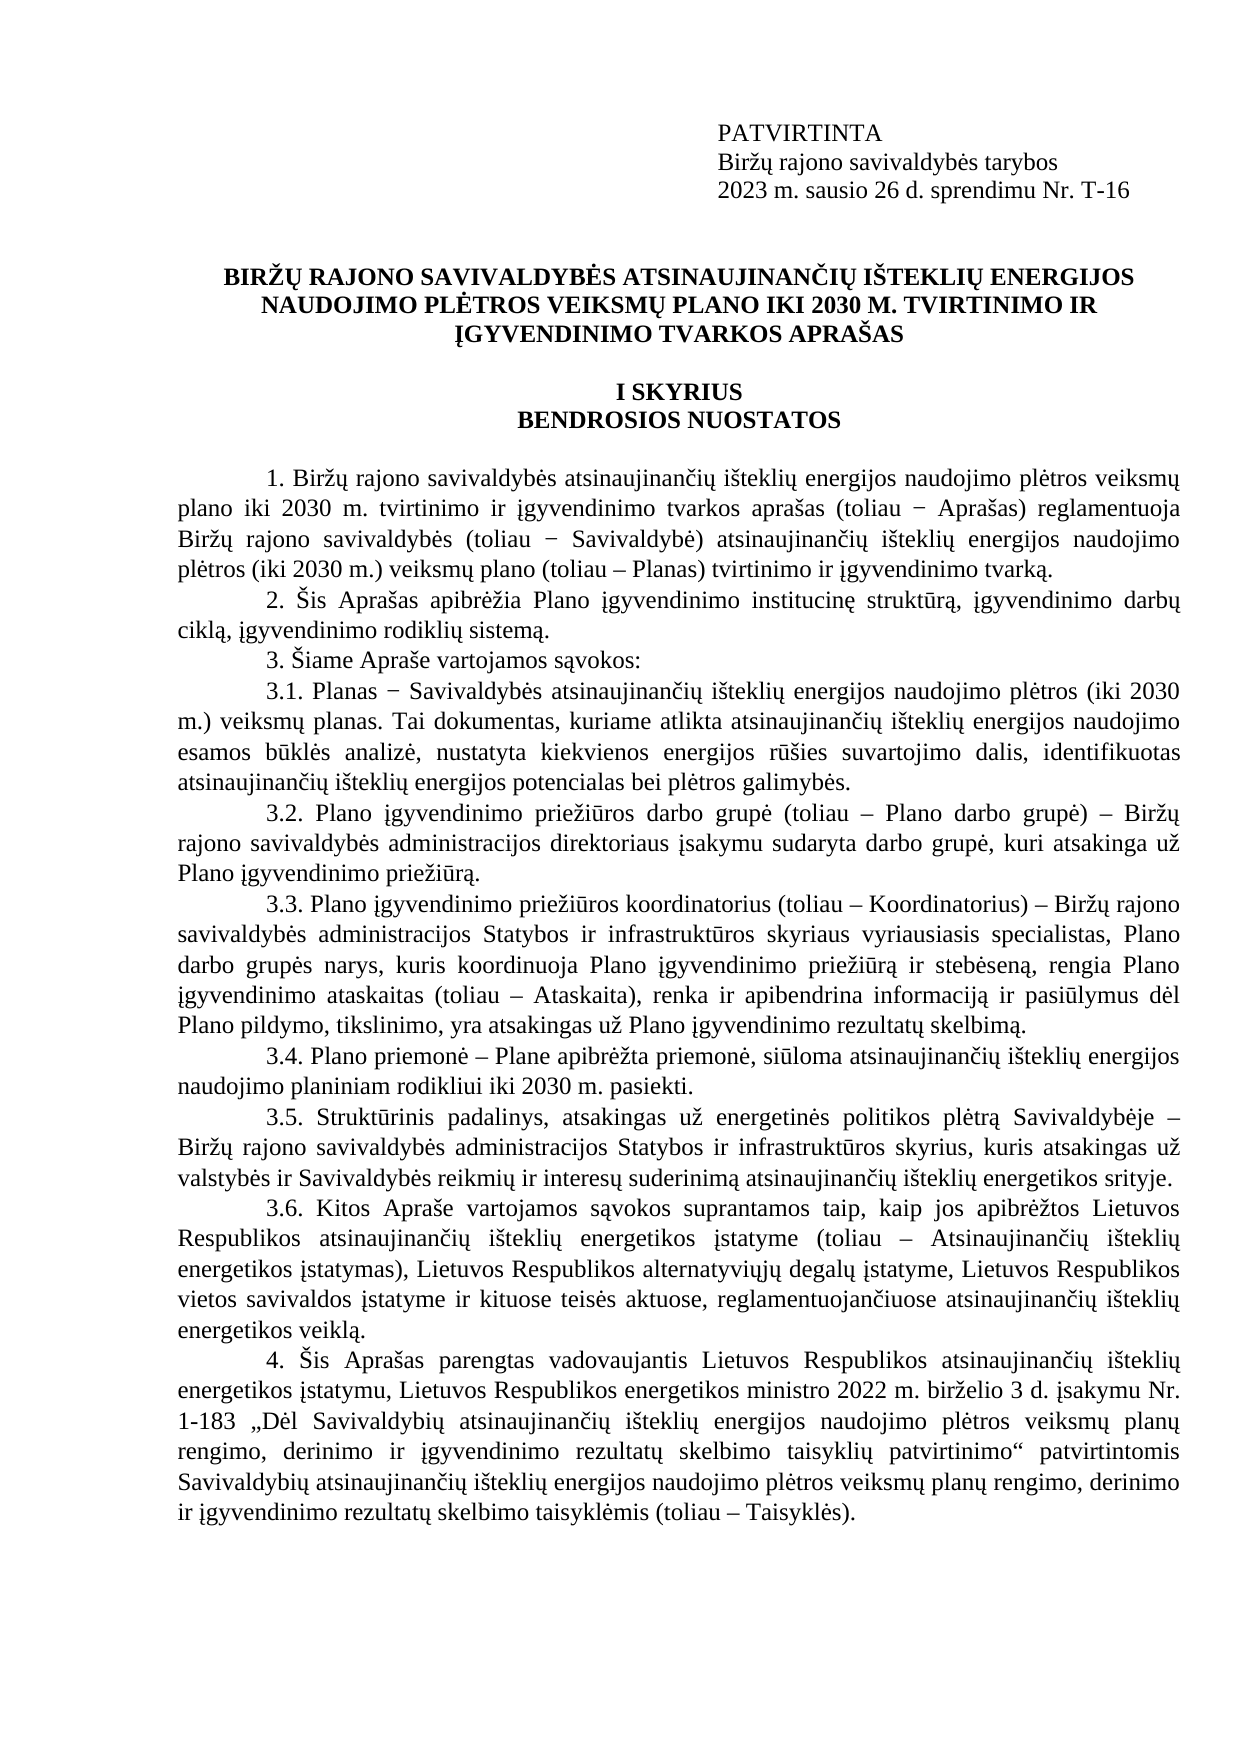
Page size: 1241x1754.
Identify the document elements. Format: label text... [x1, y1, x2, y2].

text 2023 m. sausio 26 d. sprendimu Nr. T-16 [717, 176, 1181, 204]
text 3.5. Struktūrinis padalinys, atsakingas už energetinės politikos plėtrą Savivaldybėje – Biržų rajono savivaldybės administracijos Statybos ir infrastruktūros skyrius, kuris atsakingas už valstybės ir Savivaldybės reikmių ir interesų suderinimą atsinaujinančių išteklių energetikos srityje. [177, 1102, 1181, 1191]
text 2. Šis Aprašas apibrėžia Plano įgyvendinimo institucinę struktūrą, įgyvendinimo darbų ciklą, įgyvendinimo rodiklių sistemą. [177, 585, 1181, 644]
text BENDROSIOS NUOSTATOS [177, 406, 1181, 434]
text 3.3. Plano įgyvendinimo priežiūros koordinatorius (toliau – Koordinatorius) – Biržų rajono savivaldybės administracijos Statybos ir infrastruktūros skyriaus vyriausiasis specialistas, Plano darbo grupės narys, kuris koordinuoja Plano įgyvendinimo priežiūrą ir stebėseną, rengia Plano įgyvendinimo ataskaitas (toliau – Ataskaita), renka ir apibendrina informaciją ir pasiūlymus dėl Plano pildymo, tikslinimo, yra atsakingas už Plano įgyvendinimo rezultatų skelbimą. [177, 889, 1181, 1039]
text BIRŽŲ RAJONO SAVIVALDYBĖS ATSINAUJINANČIŲ IŠTEKLIŲ ENERGIJOS NAUDOJIMO PLĖTROS VEIKSMŲ PLANO IKI 2030 M. TVIRTINIMO IR ĮGYVENDINIMO TVARKOS APRAŠAS [177, 262, 1181, 348]
text 4. Šis Aprašas parengtas vadovaujantis Lietuvos Respublikos atsinaujinančių išteklių energetikos įstatymu, Lietuvos Respublikos energetikos ministro 2022 m. birželio 3 d. įsakymu Nr. 1-183 „Dėl Savivaldybių atsinaujinančių išteklių energijos naudojimo plėtros veiksmų planų rengimo, derinimo ir įgyvendinimo rezultatų skelbimo taisyklių patvirtinimo“ patvirtintomis Savivaldybių atsinaujinančių išteklių energijos naudojimo plėtros veiksmų planų rengimo, derinimo ir įgyvendinimo rezultatų skelbimo taisyklėmis (toliau – Taisyklės). [177, 1345, 1181, 1526]
text PATVIRTINTA [717, 118, 1181, 147]
text Biržų rajono savivaldybės tarybos [717, 147, 1181, 176]
text 3.2. Plano įgyvendinimo priežiūros darbo grupė (toliau – Plano darbo grupė) – Biržų rajono savivaldybės administracijos direktoriaus įsakymu sudaryta darbo grupė, kuri atsakinga už Plano įgyvendinimo priežiūrą. [177, 798, 1181, 887]
text 3.4. Plano priemonė – Plane apibrėžta priemonė, siūloma atsinaujinančių išteklių energijos naudojimo planiniam rodikliui iki 2030 m. pasiekti. [177, 1041, 1181, 1100]
subtitle I SKYRIUS [177, 377, 1181, 406]
text 1. Biržų rajono savivaldybės atsinaujinančių išteklių energijos naudojimo plėtros veiksmų plano iki 2030 m. tvirtinimo ir įgyvendinimo tvarkos aprašas (toliau − Aprašas) reglamentuoja Biržų rajono savivaldybės (toliau − Savivaldybė) atsinaujinančių išteklių energijos naudojimo plėtros (iki 2030 m.) veiksmų plano (toliau – Planas) tvirtinimo ir įgyvendinimo tvarką. [177, 463, 1181, 583]
text 3.6. Kitos Apraše vartojamos sąvokos suprantamos taip, kaip jos apibrėžtos Lietuvos Respublikos atsinaujinančių išteklių energetikos įstatyme (toliau – Atsinaujinančių išteklių energetikos įstatymas), Lietuvos Respublikos alternatyviųjų degalų įstatyme, Lietuvos Respublikos vietos savivaldos įstatyme ir kituose teisės aktuose, reglamentuojančiuose atsinaujinančių išteklių energetikos veiklą. [177, 1193, 1181, 1343]
text 3.1. Planas − Savivaldybės atsinaujinančių išteklių energijos naudojimo plėtros (iki 2030 m.) veiksmų planas. Tai dokumentas, kuriame atlikta atsinaujinančių išteklių energijos naudojimo esamos būklės analizė, nustatyta kiekvienos energijos rūšies suvartojimo dalis, identifikuotas atsinaujinančių išteklių energijos potencialas bei plėtros galimybės. [177, 676, 1181, 796]
text 3. Šiame Apraše vartojamos sąvokos: [177, 646, 1181, 674]
